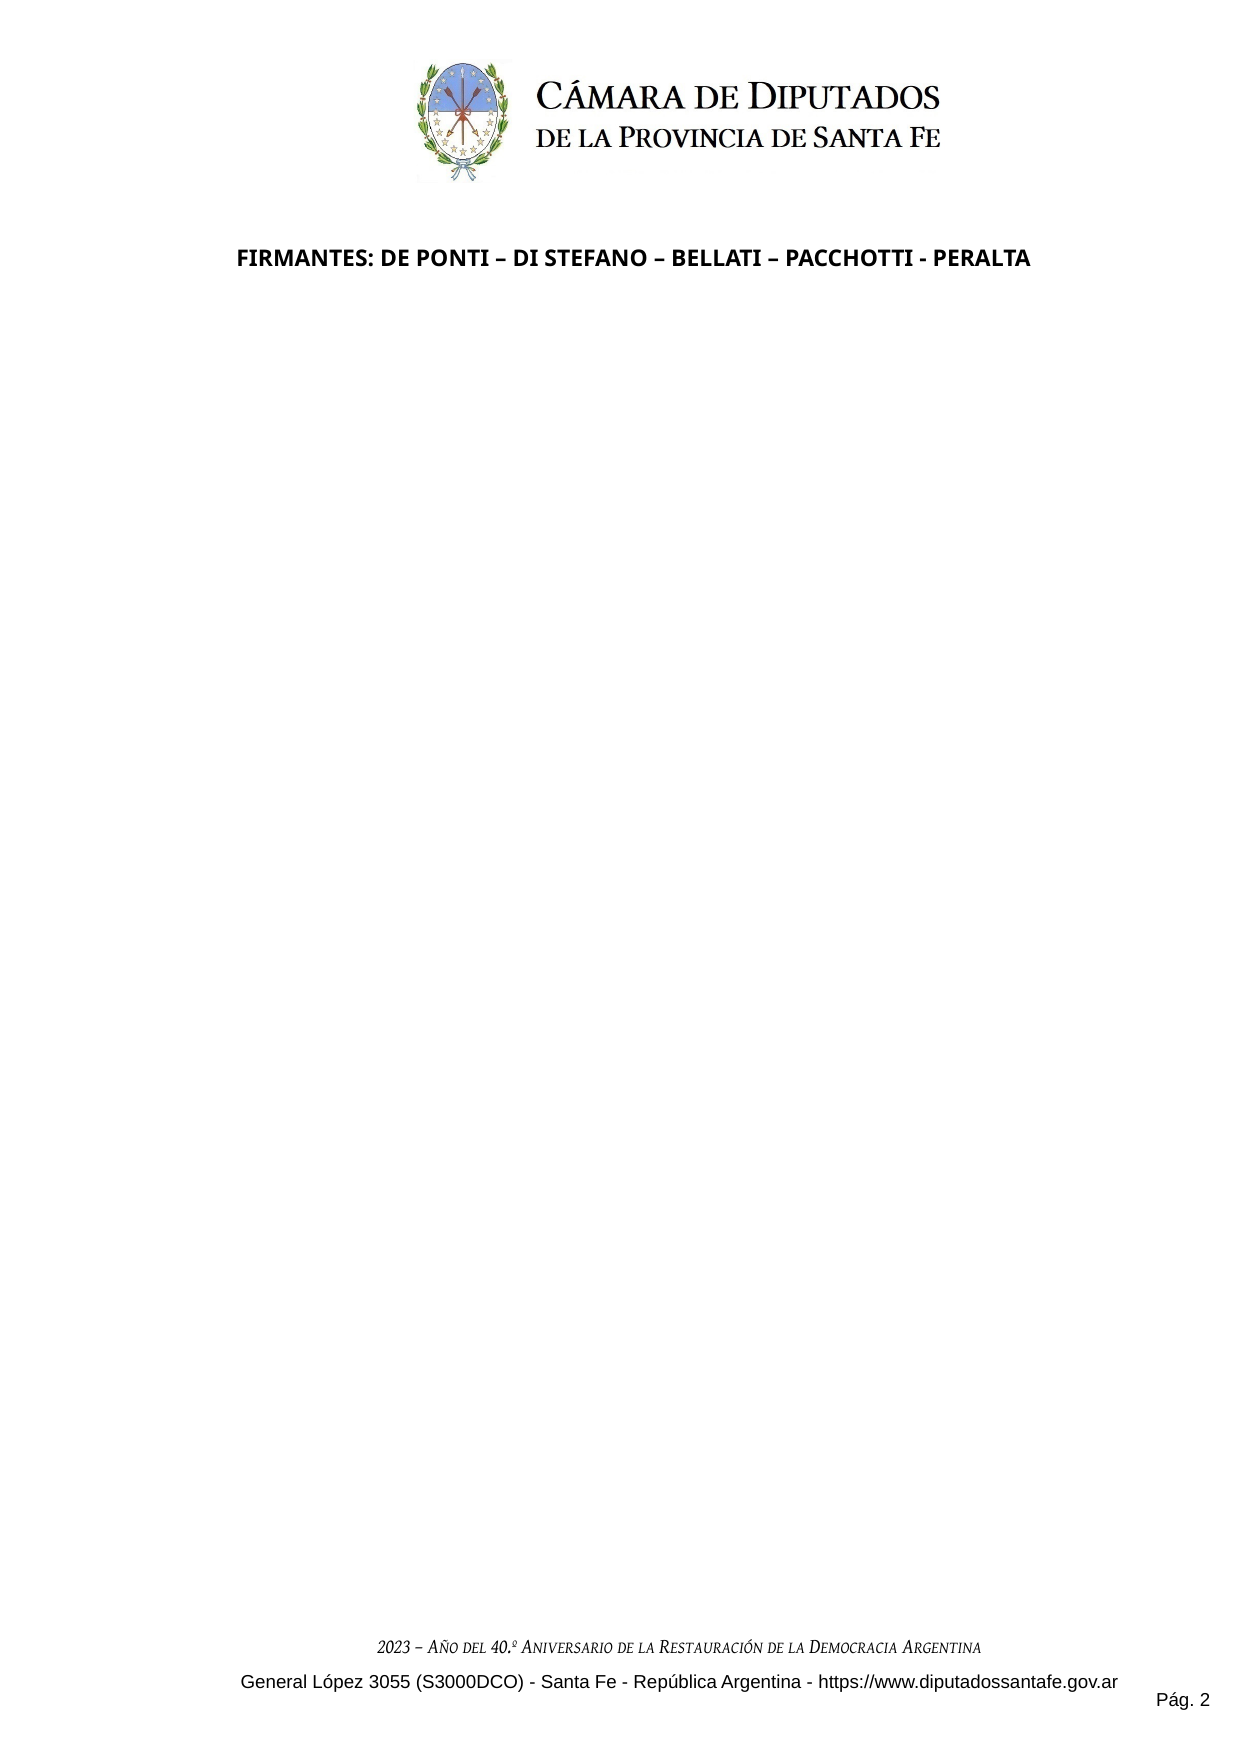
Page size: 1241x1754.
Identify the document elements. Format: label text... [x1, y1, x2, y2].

text FIRMANTES: DE PONTI – DI STEFANO – BELLATI – PACCHOTTI - PERALTA [236, 242, 1122, 273]
picture [413, 59, 945, 183]
